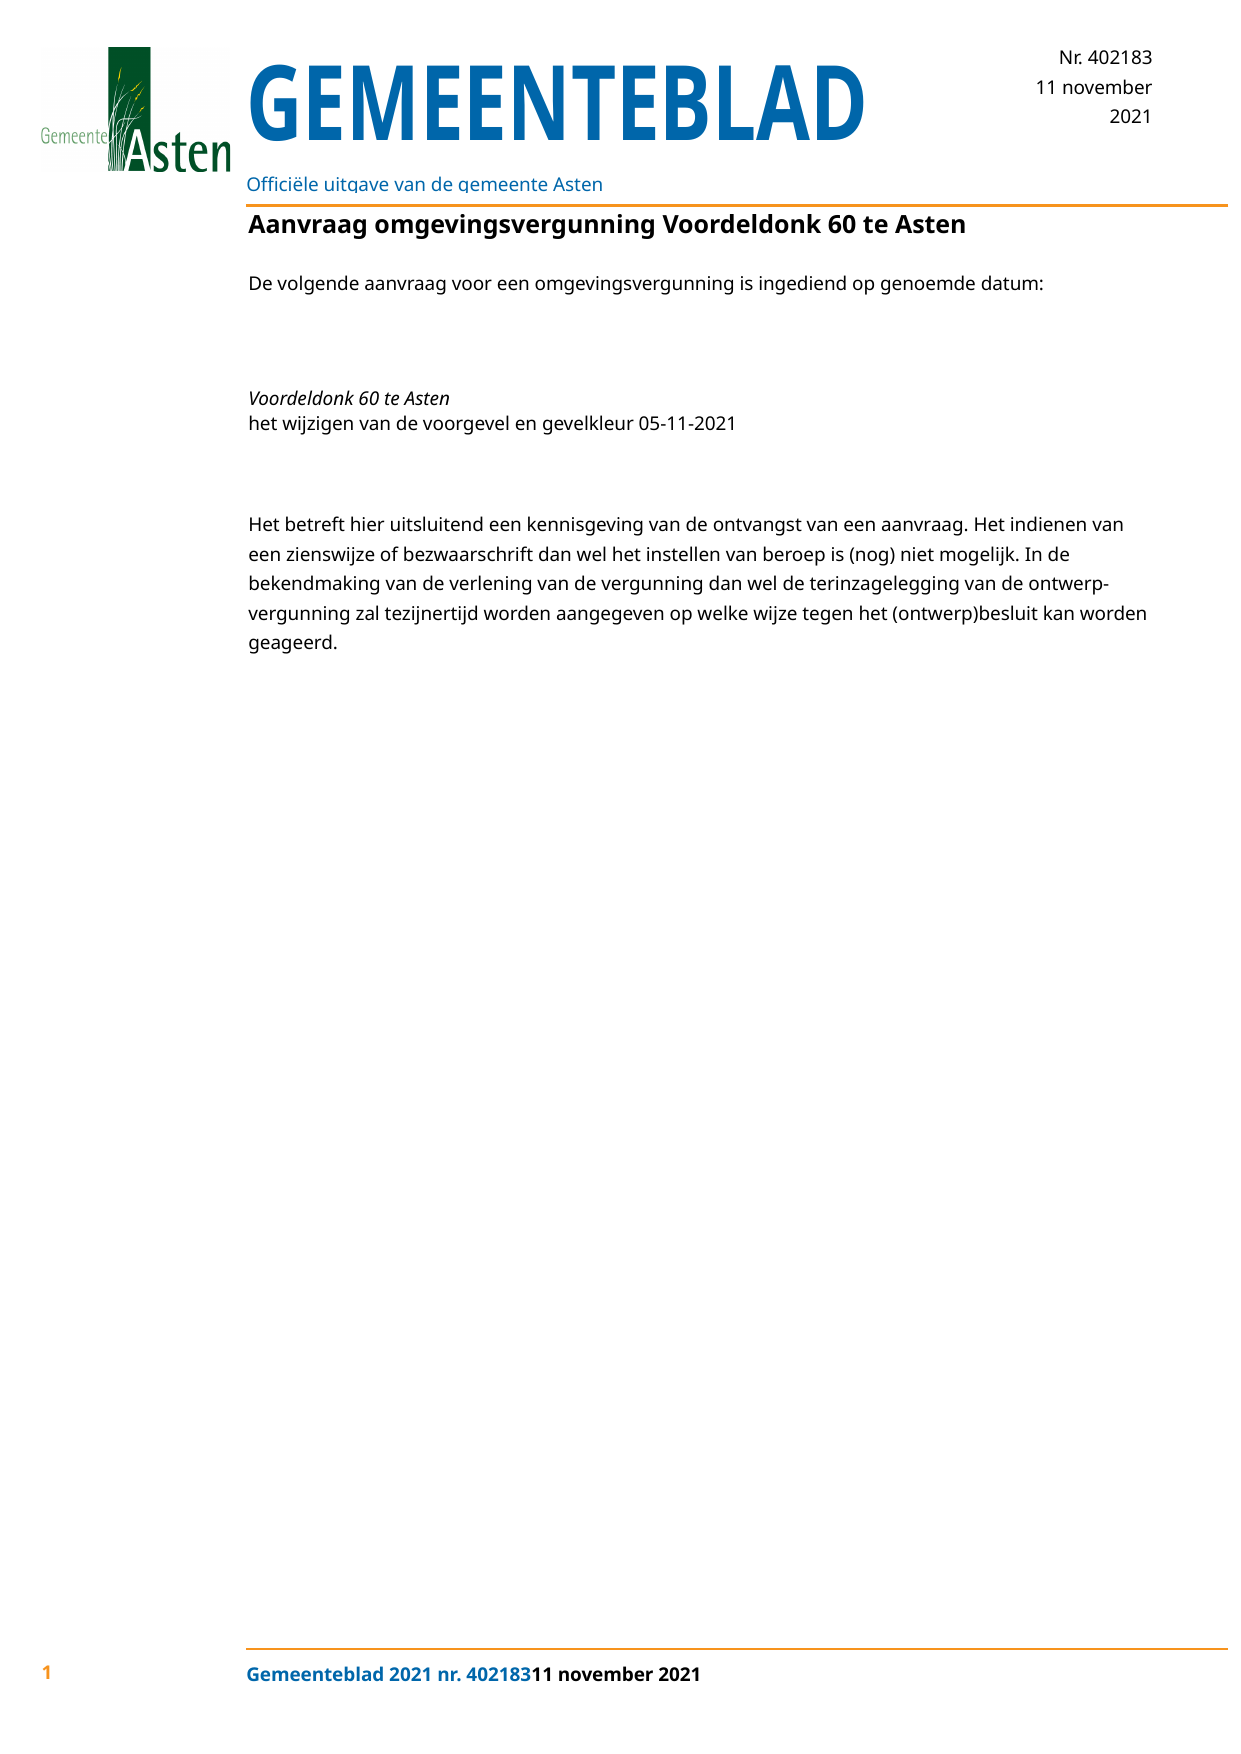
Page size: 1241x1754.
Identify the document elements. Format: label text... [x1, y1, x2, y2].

picture [41, 47, 231, 172]
text het wijzigen van de voorgevel en gevelkleur 05-11-2021 [248, 410, 1152, 436]
text De volgende aanvraag voor een omgevingsvergunning is ingediend op genoemde datum: [248, 270, 1152, 296]
text Aanvraag omgevingsvergunning Voordeldonk 60 te Asten [248, 207, 1152, 241]
text Voordeldonk 60 te Asten [248, 385, 1152, 410]
text Het betreft hier uitsluitend een kennisgeving van de ontvangst van een aanvraag. Het indienen van een zienswijze of bezwaarschrift dan wel het instellen van beroep is (nog) niet mogelijk. In de bekendmaking van de verlening van de vergunning dan wel de terinzagelegging van de ontwerp-vergunning zal tezijnertijd worden aangegeven op welke wijze tegen het (ontwerp)besluit kan worden geageerd. [248, 511, 1152, 655]
